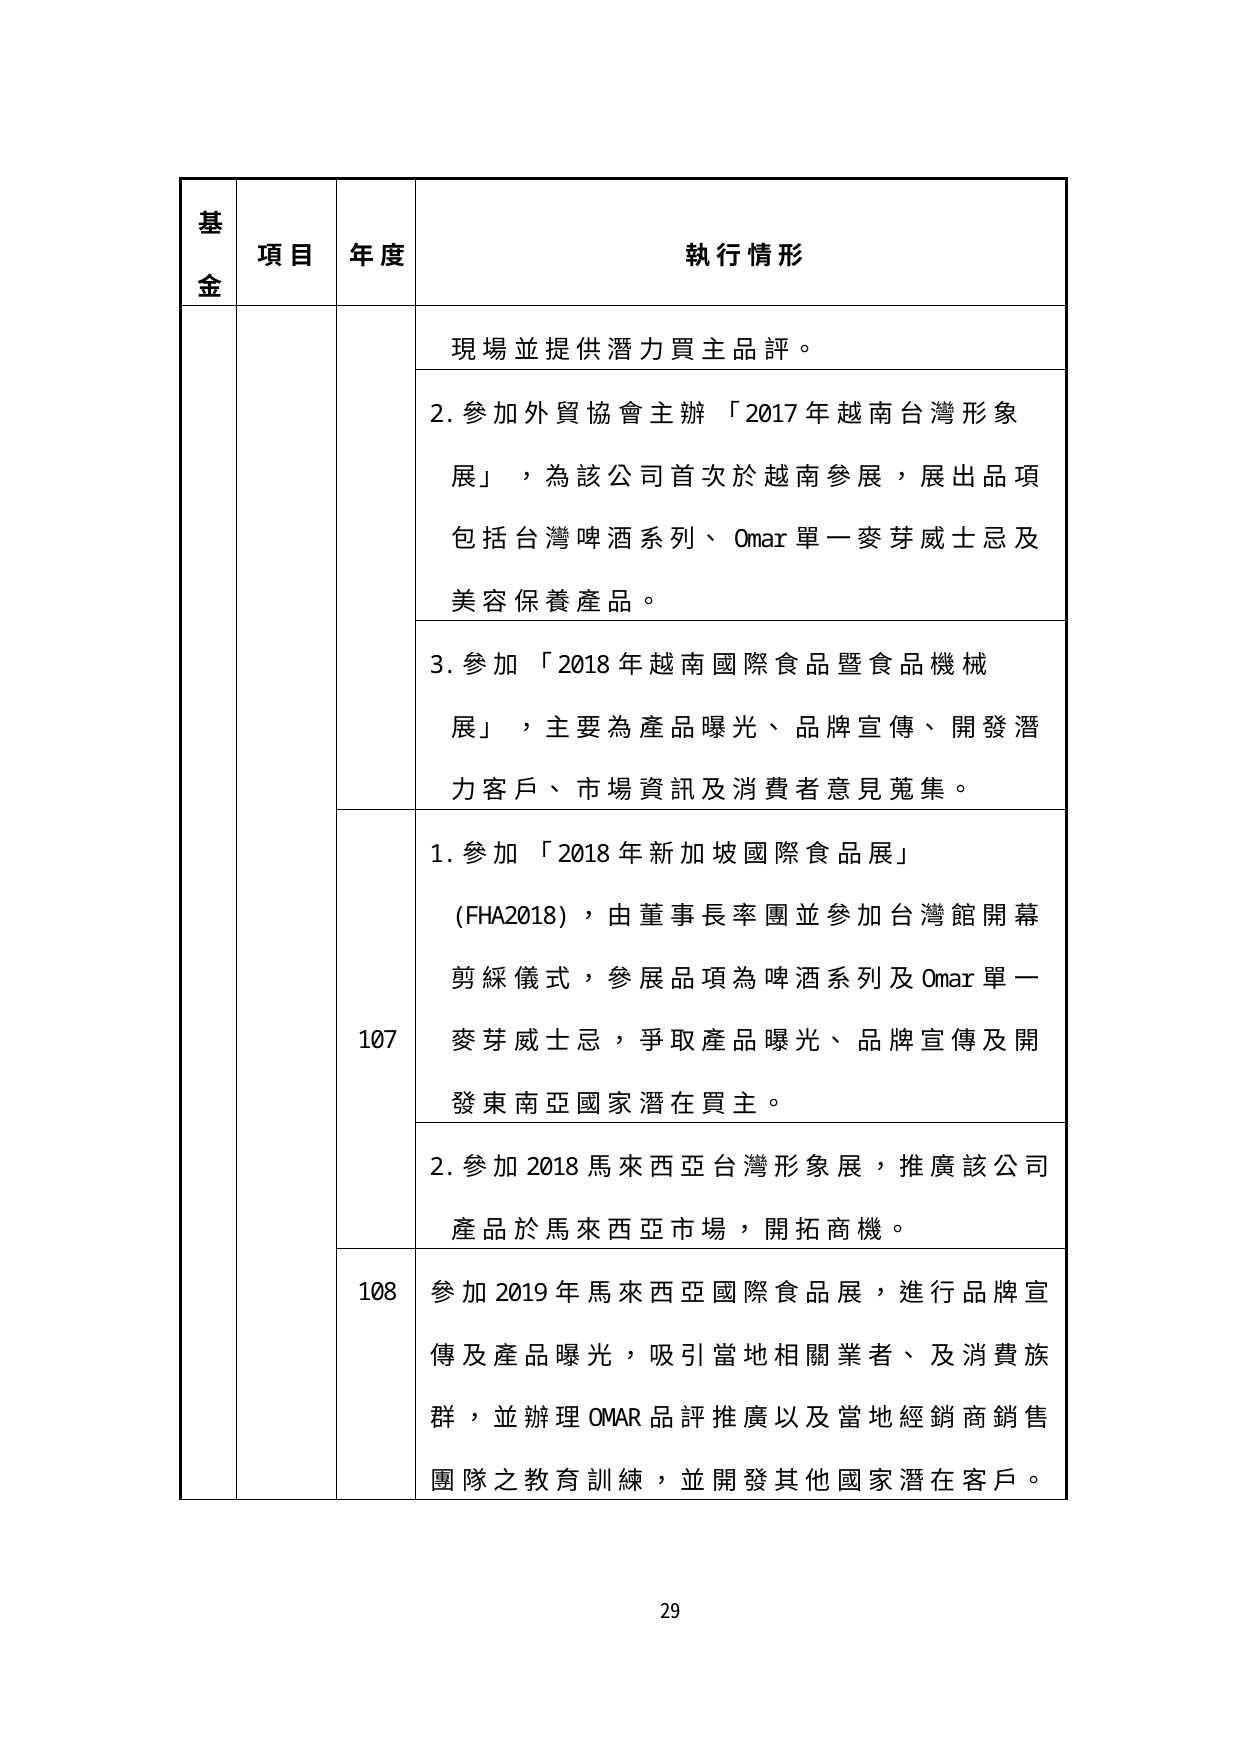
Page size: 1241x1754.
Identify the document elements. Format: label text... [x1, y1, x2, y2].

table_header 項目 [237, 180, 336, 305]
table_cell 2.參加2018馬來西亞台灣形象展，推廣該公司產品於馬來西亞市場，開拓商機。 [416, 1123, 1065, 1248]
table_header 執行情形 [416, 180, 1065, 305]
table_cell [337, 306, 415, 808]
table_cell 參加2019年馬來西亞國際食品展，進行品牌宣傳及產品曝光，吸引當地相關業者、及消費族群，並辦理OMAR品評推廣以及當地經銷商銷售團隊之教育訓練，並開發其他國家潛在客戶。 [416, 1249, 1065, 1499]
table_cell 107 [337, 810, 415, 1248]
table_cell 現場並提供潛力買主品評。 [416, 306, 1065, 369]
table_cell [182, 306, 236, 1499]
table_cell 1.參加「2018年新加坡國際食品展」(FHA2018)，由董事長率團並參加台灣館開幕剪綵儀式，參展品項為啤酒系列及Omar單一麥芽威士忌，爭取產品曝光、品牌宣傳及開發東南亞國家潛在買主。 [416, 810, 1065, 1122]
table_header 基金 [182, 180, 236, 305]
table_header 年度 [337, 180, 415, 305]
table_cell 3.參加「2018年越南國際食品暨食品機械展」，主要為產品曝光、品牌宣傳、開發潛力客戶、市場資訊及消費者意見蒐集。 [416, 621, 1065, 808]
table_cell [237, 306, 336, 1499]
table_cell 108 [337, 1249, 415, 1499]
table_cell 2.參加外貿協會主辦「2017年越南台灣形象展」，為該公司首次於越南參展，展出品項包括台灣啤酒系列、Omar單一麥芽威士忌及美容保養產品。 [416, 370, 1065, 620]
